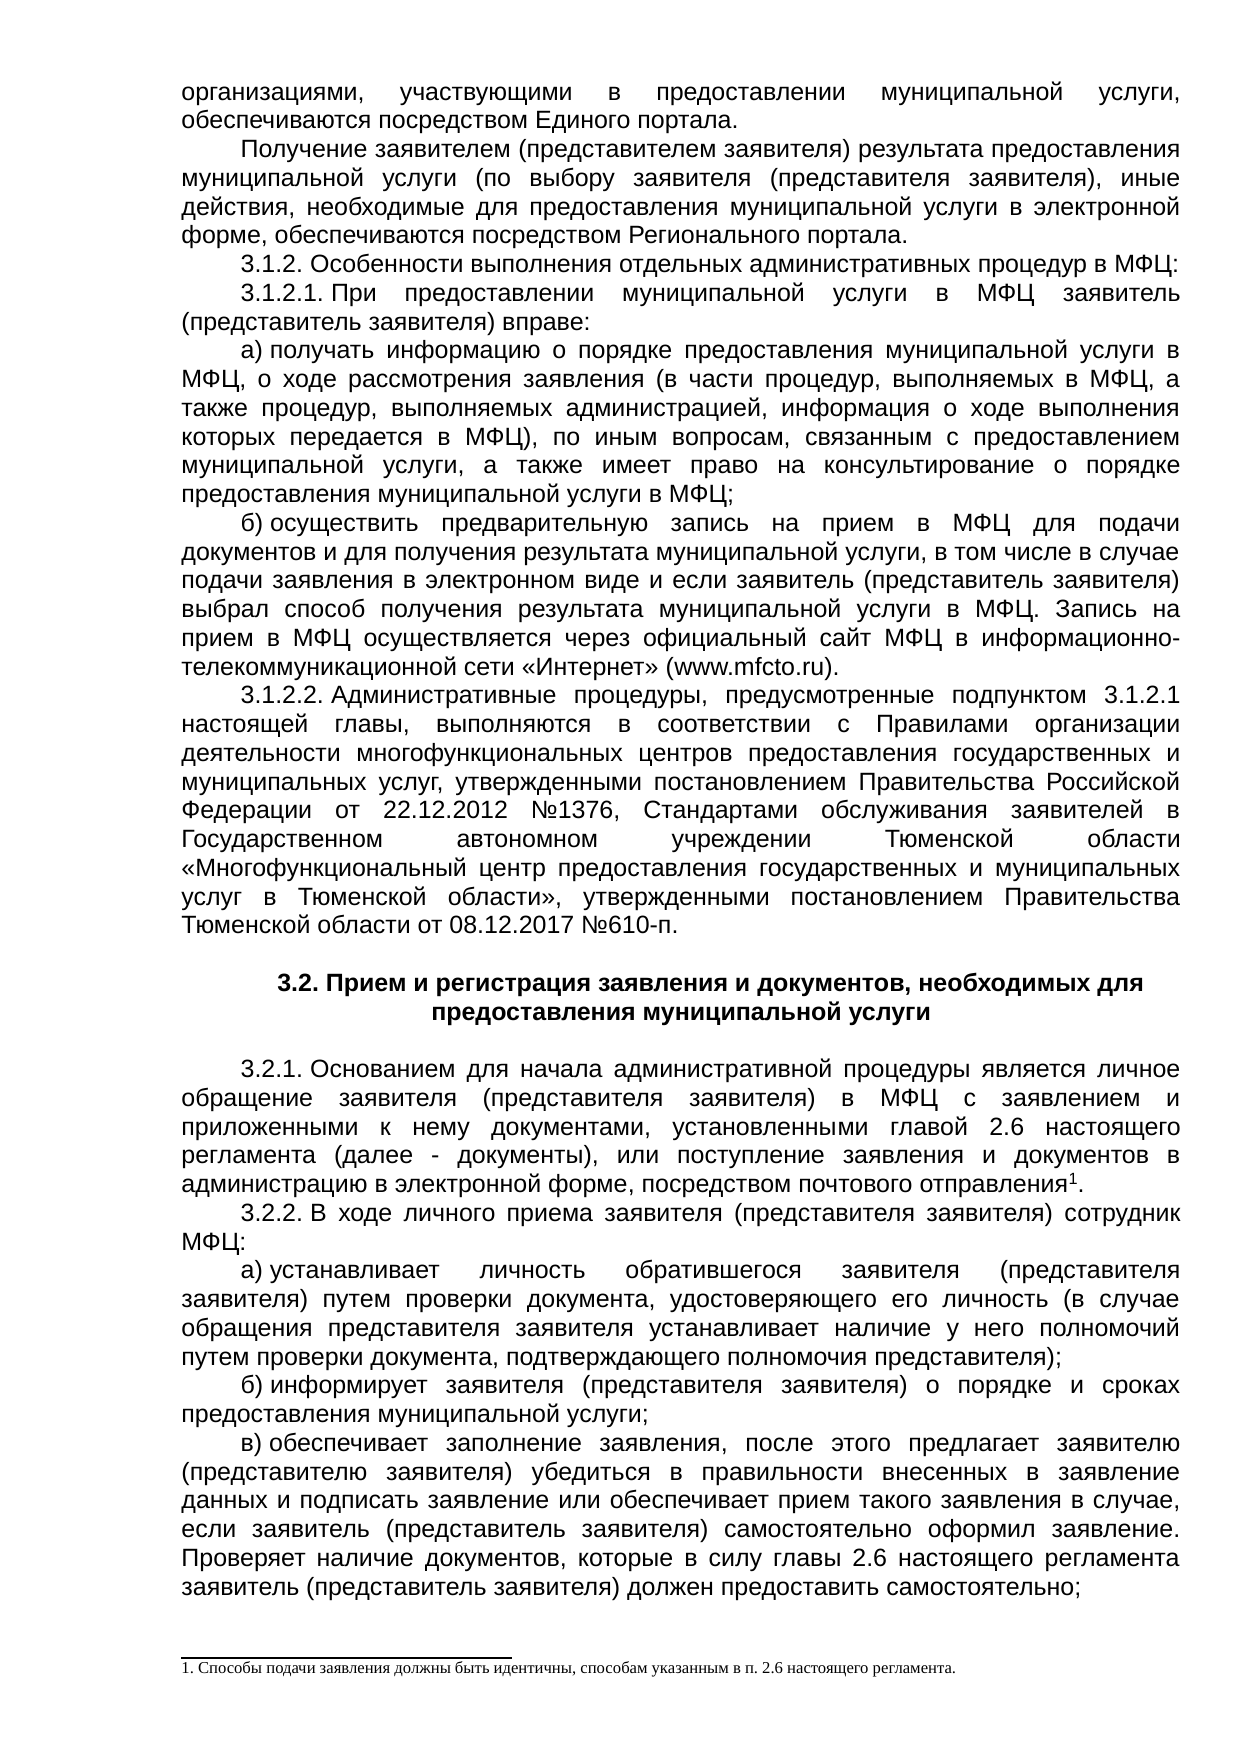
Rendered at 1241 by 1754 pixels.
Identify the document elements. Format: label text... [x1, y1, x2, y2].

text 3.2.1. Основанием для начала административной процедуры является личное обращение заявителя (представителя заявителя) в МФЦ с заявлением и приложенными к нему документами, установленными главой 2.6 настоящего регламента (далее - документы), или поступление заявления и документов в администрацию в электронной форме, посредством почтового отправления. [181, 1054, 1181, 1198]
text . Способы подачи заявления должны быть идентичны, способам указанным в п. 2.6 настоящего регламента. [181, 1658, 1181, 1677]
text 3.2. Прием и регистрация заявления и документов, необходимых для предоставления муниципальной услуги [181, 968, 1181, 1026]
text 3.1.2.2. Административные процедуры, предусмотренные подпунктом 3.1.2.1 настоящей главы, выполняются в соответствии с Правилами организации деятельности многофункциональных центров предоставления государственных и муниципальных услуг, утвержденными постановлением Правительства Российской Федерации от 22.12.2012 №1376, Стандартами обслуживания заявителей в Государственном автономном учреждении Тюменской области «Многофункциональный центр предоставления государственных и муниципальных услуг в Тюменской области», утвержденными постановлением Правительства Тюменской области от 08.12.2017 №610-п. [181, 681, 1181, 939]
text 3.1.2. Особенности выполнения отдельных административных процедур в МФЦ: [181, 249, 1181, 278]
text 3.1.2.1. При предоставлении муниципальной услуги в МФЦ заявитель (представитель заявителя) вправе: [181, 278, 1181, 336]
text б) информирует заявителя (представителя заявителя) о порядке и сроках предоставления муниципальной услуги; [181, 1371, 1181, 1428]
text а) получать информацию о порядке предоставления муниципальной услуги в МФЦ, о ходе рассмотрения заявления (в части процедур, выполняемых в МФЦ, а также процедур, выполняемых администрацией, информация о ходе выполнения которых передается в МФЦ), по иным вопросам, связанным с предоставлением муниципальной услуги, а также имеет право на консультирование о порядке предоставления муниципальной услуги в МФЦ; [181, 336, 1181, 508]
text 3.2.2. В ходе личного приема заявителя (представителя заявителя) сотрудник МФЦ: [181, 1198, 1181, 1256]
text в) обеспечивает заполнение заявления, после этого предлагает заявителю (представителю заявителя) убедиться в правильности внесенных в заявление данных и подписать заявление или обеспечивает прием такого заявления в случае, если заявитель (представитель заявителя) самостоятельно оформил заявление. Проверяет наличие документов, которые в силу главы 2.6 настоящего регламента заявитель (представитель заявителя) должен предоставить самостоятельно; [181, 1428, 1181, 1601]
text а) устанавливает личность обратившегося заявителя (представителя заявителя) путем проверки документа, удостоверяющего его личность (в случае обращения представителя заявителя устанавливает наличие у него полномочий путем проверки документа, подтверждающего полномочия представителя); [181, 1256, 1181, 1371]
text организациями, участвующими в предоставлении муниципальной услуги, обеспечиваются посредством Единого портала. [181, 77, 1181, 134]
text Получение заявителем (представителем заявителя) результата предоставления муниципальной услуги (по выбору заявителя (представителя заявителя), иные действия, необходимые для предоставления муниципальной услуги в электронной форме, обеспечиваются посредством Регионального портала. [181, 134, 1181, 249]
text б) осуществить предварительную запись на прием в МФЦ для подачи документов и для получения результата муниципальной услуги, в том числе в случае подачи заявления в электронном виде и если заявитель (представитель заявителя) выбрал способ получения результата муниципальной услуги в МФЦ. Запись на прием в МФЦ осуществляется через официальный сайт МФЦ в информационно-телекоммуникационной сети «Интернет» (www.mfcto.ru). [181, 508, 1181, 681]
